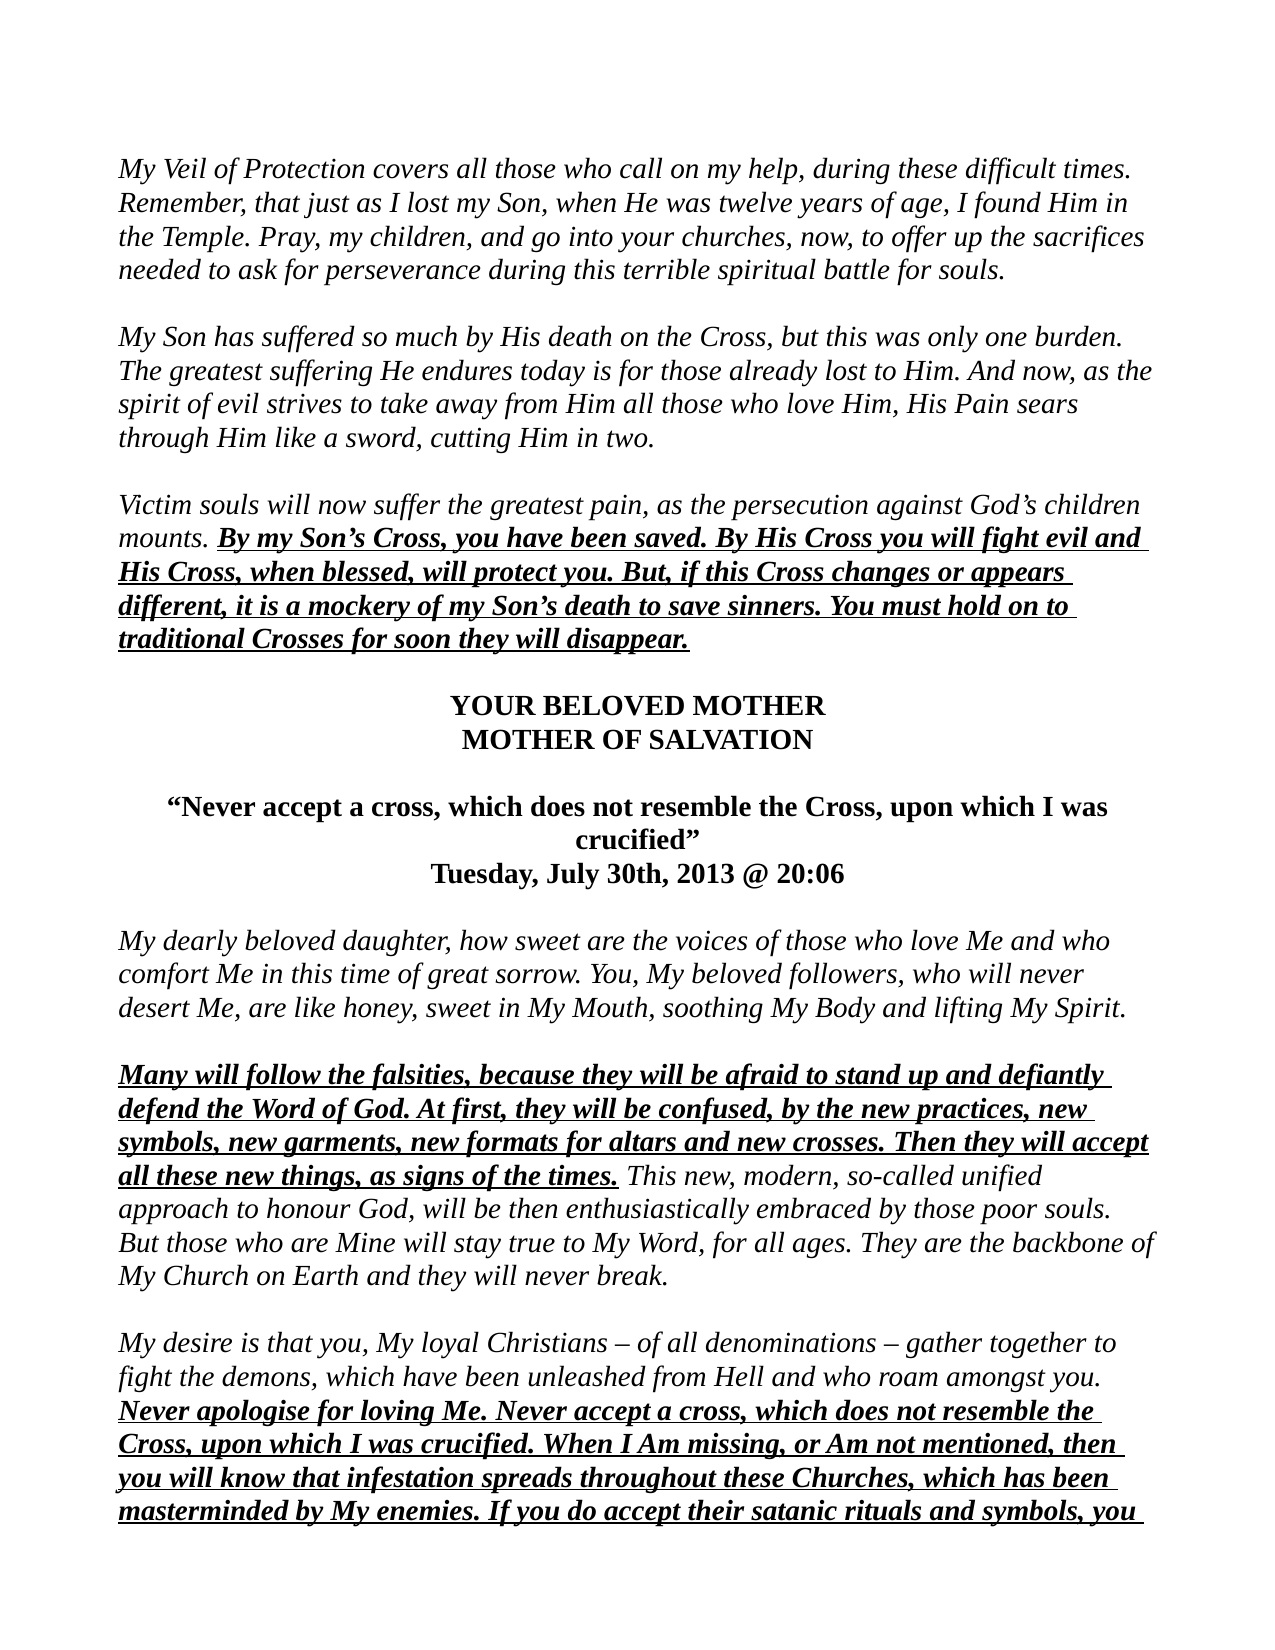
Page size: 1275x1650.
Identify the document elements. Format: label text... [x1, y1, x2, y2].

text “Never accept a cross, which does not resemble the Cross, upon which I was crucified” [118, 789, 1157, 856]
text Tuesday, July 30th, 2013 @ 20:06 [118, 856, 1157, 889]
text Many will follow the falsities, because they will be afraid to stand up and defiantly defend the Word of God. At first, they will be confused, by the new practices, new symbols, new garments, new formats for altars and new crosses. Then they will accept all these new things, as signs of the times. This new, modern, so-called unified approach to honour God, will be then enthusiastically embraced by those poor souls. But those who are Mine will stay true to My Word, for all ages. They are the backbone of My Church on Earth and they will never break. [118, 1057, 1157, 1292]
text YOUR BELOVED MOTHER [118, 688, 1157, 722]
text Victim souls will now suffer the greatest pain, as the persecution against God’s children mounts. By my Son’s Cross, you have been saved. By His Cross you will fight evil and His Cross, when blessed, will protect you. But, if this Cross changes or appears different, it is a mockery of my Son’s death to save sinners. You must hold on to traditional Crosses for soon they will disappear. [118, 487, 1157, 655]
text MOTHER OF SALVATION [118, 722, 1157, 755]
text My dearly beloved daughter, how sweet are the voices of those who love Me and who comfort Me in this time of great sorrow. You, My beloved followers, who will never desert Me, are like honey, sweet in My Mouth, soothing My Body and lifting My Spirit. [118, 923, 1157, 1024]
text My Veil of Protection covers all those who call on my help, during these difficult times. Remember, that just as I lost my Son, when He was twelve years of age, I found Him in the Temple. Pray, my children, and go into your churches, now, to offer up the sacrifices needed to ask for perseverance during this terrible spiritual battle for souls. [118, 152, 1157, 286]
text My Son has suffered so much by His death on the Cross, but this was only one burden. The greatest suffering He endures today is for those already lost to Him. And now, as the spirit of evil strives to take away from Him all those who love Him, His Pain sears through Him like a sword, cutting Him in two. [118, 319, 1157, 453]
text My desire is that you, My loyal Christians – of all denominations – gather together to fight the demons, which have been unleashed from Hell and who roam amongst you. Never apologise for loving Me. Never accept a cross, which does not resemble the Cross, upon which I was crucified. When I Am missing, or Am not mentioned, then you will know that infestation spreads throughout these Churches, which has been masterminded by My enemies. If you do accept their satanic rituals and symbols, you [118, 1326, 1157, 1527]
